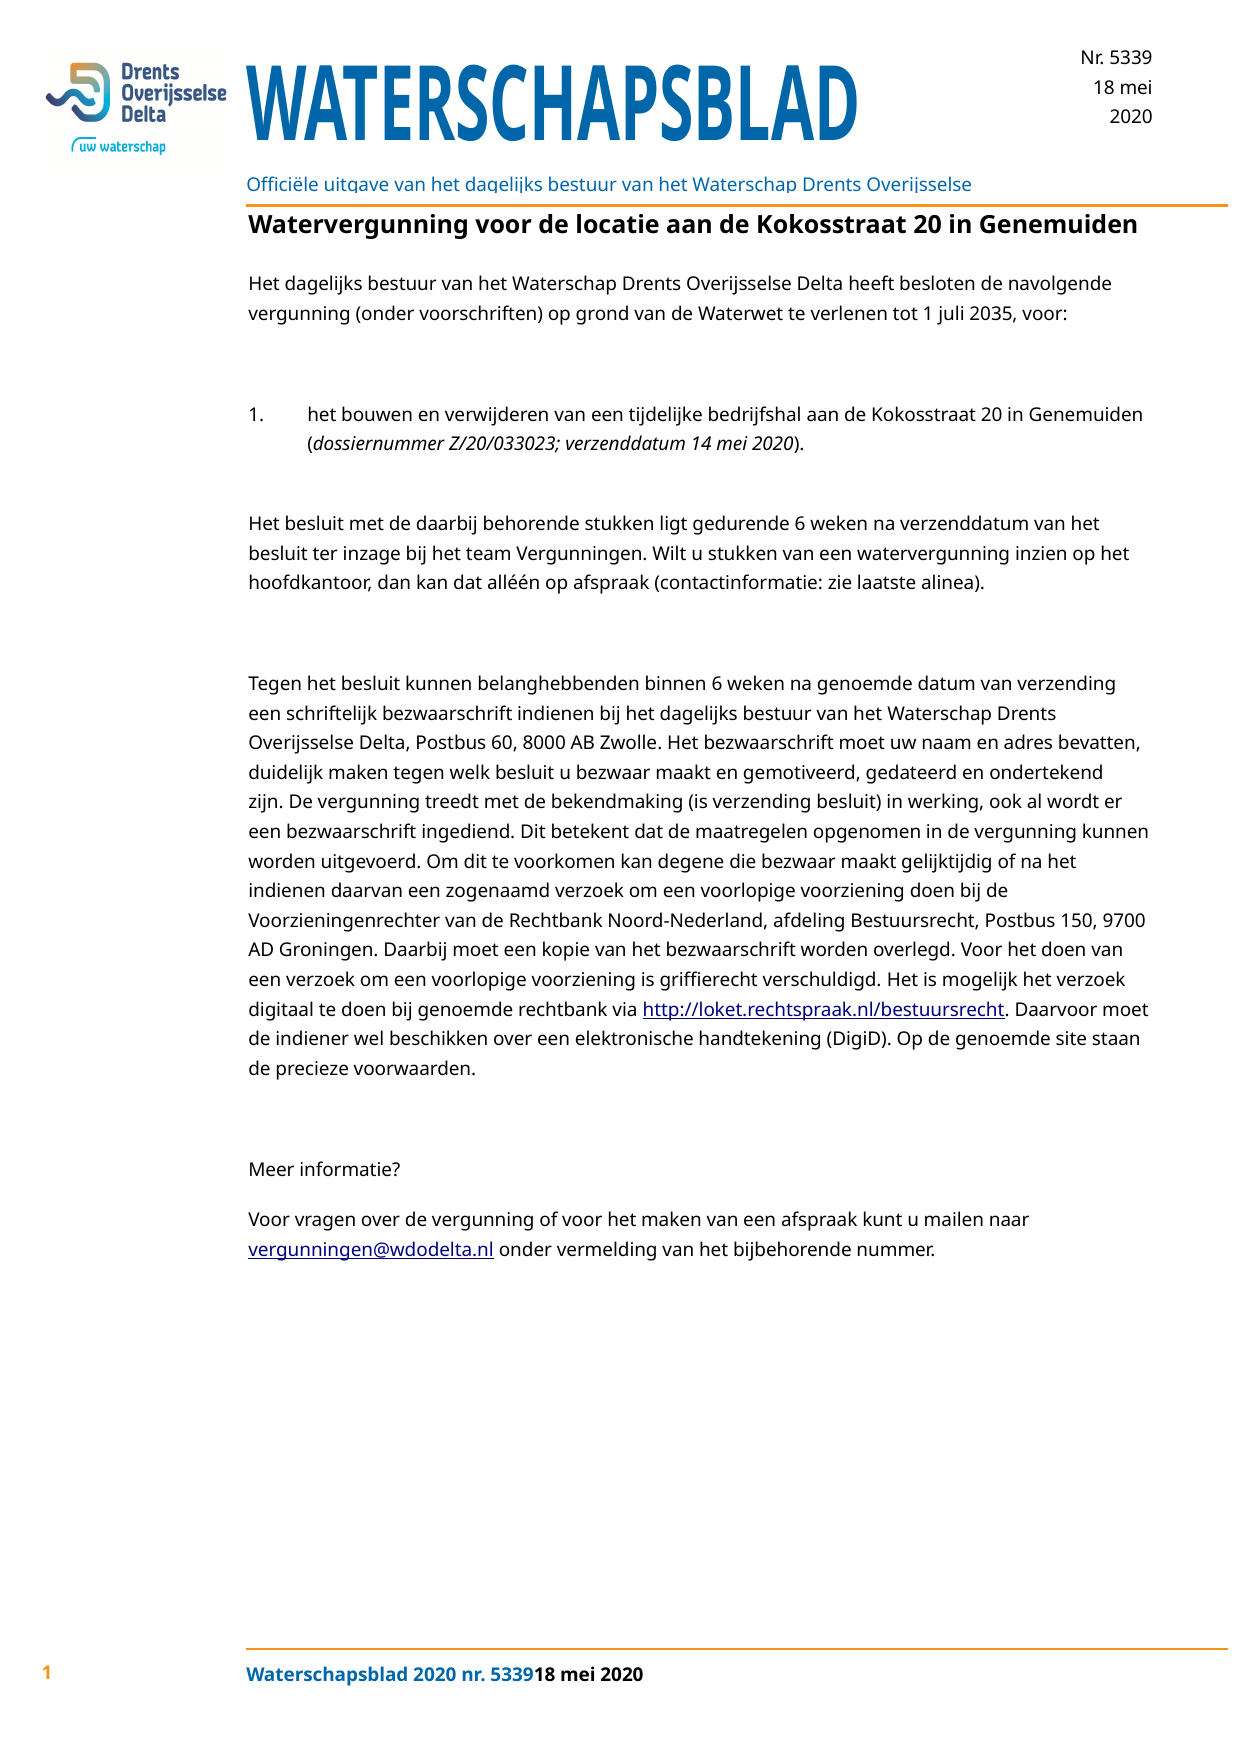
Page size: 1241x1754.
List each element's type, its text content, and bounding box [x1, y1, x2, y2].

text Het dagelijks bestuur van het Waterschap Drents Overijsselse Delta heeft besloten de navolgende vergunning (onder voorschriften) op grond van de Waterwet te verlenen tot 1 juli 2035, voor: [248, 270, 1152, 326]
list het bouwen en verwijderen van een tijdelijke bedrijfshal aan de Kokosstraat 20 in Genemuiden (dossiernummer Z/20/033023; verzenddatum 14 mei 2020). [248, 401, 1152, 456]
text Meer informatie? [248, 1156, 1152, 1181]
text Tegen het besluit kunnen belanghebbenden binnen 6 weken na genoemde datum van verzending een schriftelijk bezwaarschrift indienen bij het dagelijks bestuur van het Waterschap Drents Overijsselse Delta, Postbus 60, 8000 AB Zwolle. Het bezwaarschrift moet uw naam en adres bevatten, duidelijk maken tegen welk besluit u bezwaar maakt en gemotiveerd, gedateerd en ondertekend zijn. De vergunning treedt met de bekendmaking (is verzending besluit) in werking, ook al wordt er een bezwaarschrift ingediend. Dit betekent dat de maatregelen opgenomen in de vergunning kunnen worden uitgevoerd. Om dit te voorkomen kan degene die bezwaar maakt gelijktijdig of na het indienen daarvan een zogenaamd verzoek om een voorlopige voorziening doen bij de Voorzieningenrechter van de Rechtbank Noord-Nederland, afdeling Bestuursrecht, Postbus 150, 9700 AD Groningen. Daarbij moet een kopie van het bezwaarschrift worden overlegd. Voor het doen van een verzoek om een voorlopige voorziening is griffierecht verschuldigd. Het is mogelijk het verzoek digitaal te doen bij genoemde rechtbank via http://loket.rechtspraak.nl/bestuursrecht. Daarvoor moet de indiener wel beschikken over een elektronische handtekening (DigiD). Op de genoemde site staan de precieze voorwaarden. [248, 670, 1152, 1081]
text Het besluit met de daarbij behorende stukken ligt gedurende 6 weken na verzenddatum van het besluit ter inzage bij het team Vergunningen. Wilt u stukken van een watervergunning inzien op het hoofdkantoor, dan kan dat alléén op afspraak (contactinformatie: zie laatste alinea). [248, 510, 1152, 595]
text Watervergunning voor de locatie aan de Kokosstraat 20 in Genemuiden [248, 207, 1152, 241]
picture [41, 47, 231, 172]
text Voor vragen over de vergunning of voor het maken van een afspraak kunt u mailen naar vergunningen@wdodelta.nl onder vermelding van het bijbehorende nummer. [248, 1206, 1152, 1261]
